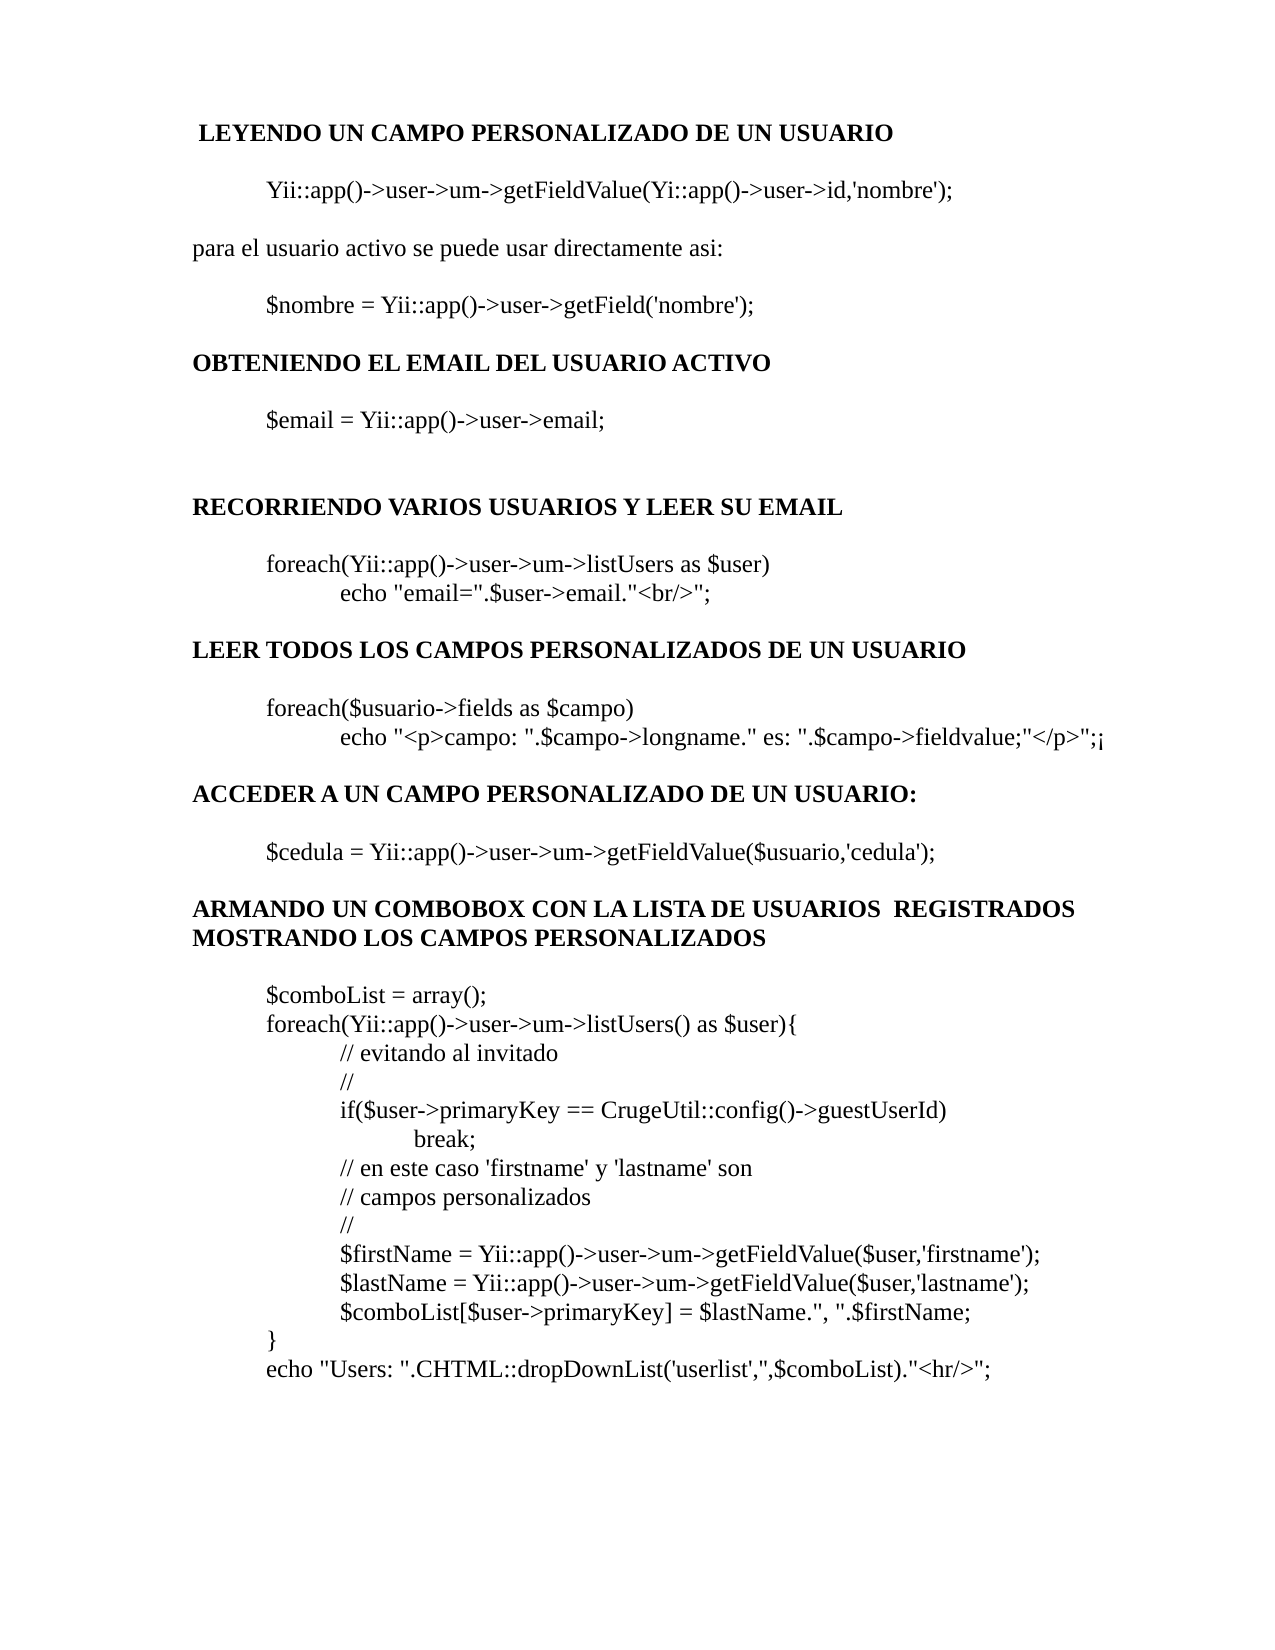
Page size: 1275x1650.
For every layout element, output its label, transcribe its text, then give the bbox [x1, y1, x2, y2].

text $comboList[$user->primaryKey] = $lastName.", ".$firstName; [192, 1297, 1157, 1326]
text $comboList = array(); [192, 952, 1157, 1009]
text echo "email=".$user->email."<br/>"; [192, 578, 1157, 607]
text } [192, 1326, 1157, 1354]
text // campos personalizados [192, 1182, 1157, 1211]
text foreach($usuario->fields as $campo) [192, 693, 1157, 722]
text foreach(Yii::app()->user->um->listUsers as $user) [192, 549, 1157, 578]
text Yii::app()->user->um->getFieldValue(Yi::app()->user->id,'nombre'); para el usuario activo se puede usar directamente asi: [192, 176, 1157, 291]
text ARMANDO UN COMBOBOX CON LA LISTA DE USUARIOS REGISTRADOS MOSTRANDO LOS CAMPOS PERSONALIZADOS [192, 894, 1157, 952]
text OBTENIENDO EL EMAIL DEL USUARIO ACTIVO [192, 348, 1157, 377]
text echo "Users: ".CHTML::dropDownList('userlist','',$comboList)."<hr/>"; [192, 1354, 1157, 1383]
text // [192, 1211, 1157, 1239]
text // evitando al invitado [192, 1038, 1157, 1067]
text LEER TODOS LOS CAMPOS PERSONALIZADOS DE UN USUARIO [192, 636, 1157, 693]
text ACCEDER A UN CAMPO PERSONALIZADO DE UN USUARIO: [192, 779, 1157, 808]
text // en este caso 'firstname' y 'lastname' son [192, 1153, 1157, 1182]
text $nombre = Yii::app()->user->getField('nombre'); [192, 291, 1157, 319]
text foreach(Yii::app()->user->um->listUsers() as $user){ [192, 1009, 1157, 1038]
text RECORRIENDO VARIOS USUARIOS Y LEER SU EMAIL [192, 492, 1157, 521]
text // [192, 1067, 1157, 1096]
text $firstName = Yii::app()->user->um->getFieldValue($user,'firstname'); [192, 1239, 1157, 1268]
text $email = Yii::app()->user->email; [192, 406, 1157, 434]
text $lastName = Yii::app()->user->um->getFieldValue($user,'lastname'); [192, 1268, 1157, 1297]
text $cedula = Yii::app()->user->um->getFieldValue($usuario,'cedula'); [192, 837, 1157, 866]
text LEYENDO UN CAMPO PERSONALIZADO DE UN USUARIO [192, 118, 1157, 147]
text break; [192, 1124, 1157, 1153]
text echo "<p>campo: ".$campo->longname." es: ".$campo->fieldvalue;"</p>";¡ [192, 722, 1157, 751]
text if($user->primaryKey == CrugeUtil::config()->guestUserId) [192, 1096, 1157, 1124]
